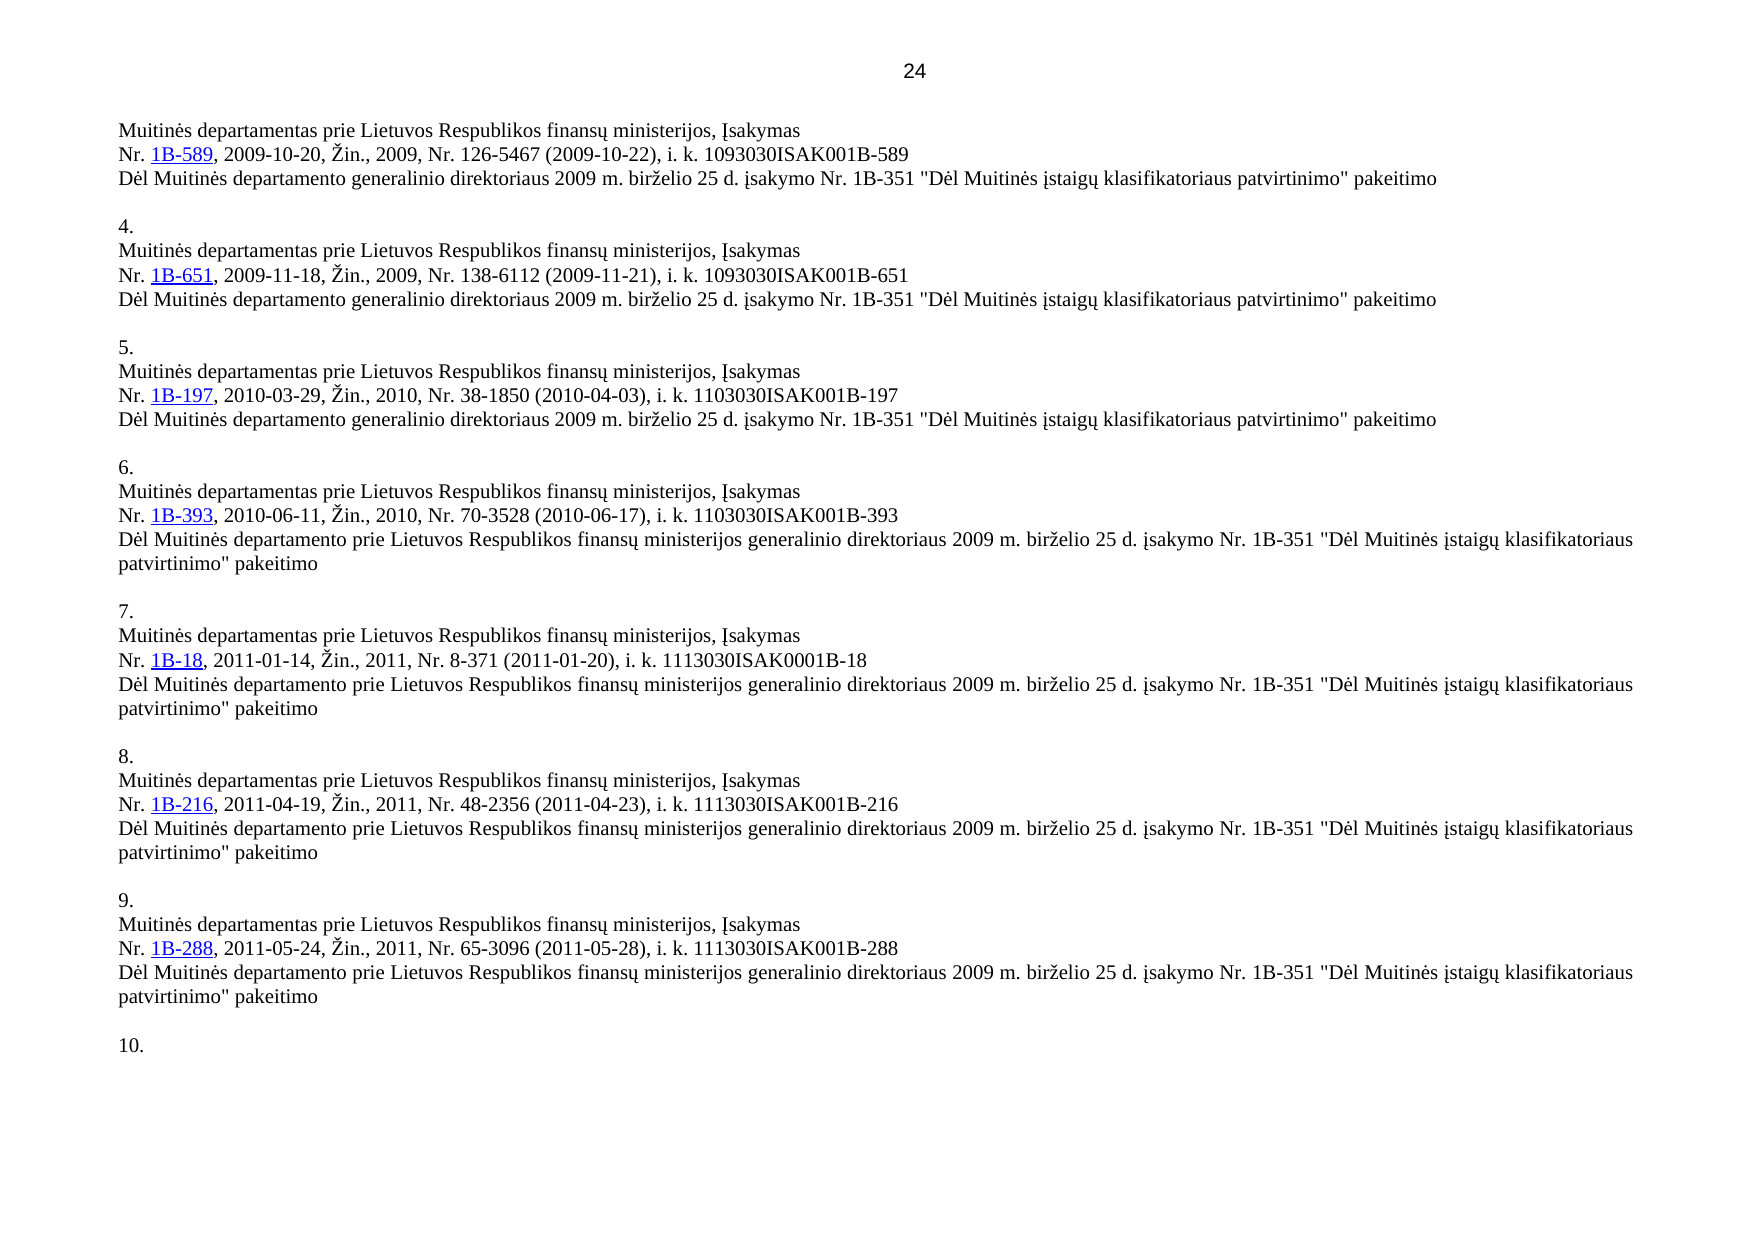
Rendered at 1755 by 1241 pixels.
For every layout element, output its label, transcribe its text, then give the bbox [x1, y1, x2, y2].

text 10. [118, 1032, 1636, 1057]
text Dėl Muitinės departamento prie Lietuvos Respublikos finansų ministerijos generalinio direktoriaus 2009 m. birželio 25 d. įsakymo Nr. 1B-351 "Dėl Muitinės įstaigų klasifikatoriaus patvirtinimo" pakeitimo [118, 816, 1636, 864]
text 8. [118, 744, 1636, 768]
text Muitinės departamentas prie Lietuvos Respublikos finansų ministerijos, Įsakymas [118, 768, 1636, 792]
text Nr. 1B-589, 2009-10-20, Žin., 2009, Nr. 126-5467 (2009-10-22), i. k. 1093030ISAK001B-589 [118, 142, 1636, 166]
text 9. [118, 888, 1636, 912]
text Muitinės departamentas prie Lietuvos Respublikos finansų ministerijos, Įsakymas [118, 359, 1636, 383]
text 7. [118, 599, 1636, 623]
text Muitinės departamentas prie Lietuvos Respublikos finansų ministerijos, Įsakymas [118, 118, 1636, 142]
text Dėl Muitinės departamento generalinio direktoriaus 2009 m. birželio 25 d. įsakymo Nr. 1B-351 "Dėl Muitinės įstaigų klasifikatoriaus patvirtinimo" pakeitimo [118, 166, 1636, 190]
text 4. [118, 214, 1636, 238]
text Nr. 1B-288, 2011-05-24, Žin., 2011, Nr. 65-3096 (2011-05-28), i. k. 1113030ISAK001B-288 [118, 936, 1636, 960]
text Dėl Muitinės departamento prie Lietuvos Respublikos finansų ministerijos generalinio direktoriaus 2009 m. birželio 25 d. įsakymo Nr. 1B-351 "Dėl Muitinės įstaigų klasifikatoriaus patvirtinimo" pakeitimo [118, 672, 1636, 720]
text Nr. 1B-197, 2010-03-29, Žin., 2010, Nr. 38-1850 (2010-04-03), i. k. 1103030ISAK001B-197 [118, 383, 1636, 407]
text Nr. 1B-393, 2010-06-11, Žin., 2010, Nr. 70-3528 (2010-06-17), i. k. 1103030ISAK001B-393 [118, 503, 1636, 527]
text Dėl Muitinės departamento prie Lietuvos Respublikos finansų ministerijos generalinio direktoriaus 2009 m. birželio 25 d. įsakymo Nr. 1B-351 "Dėl Muitinės įstaigų klasifikatoriaus patvirtinimo" pakeitimo [118, 960, 1636, 1008]
text Nr. 1B-216, 2011-04-19, Žin., 2011, Nr. 48-2356 (2011-04-23), i. k. 1113030ISAK001B-216 [118, 792, 1636, 816]
text Nr. 1B-651, 2009-11-18, Žin., 2009, Nr. 138-6112 (2009-11-21), i. k. 1093030ISAK001B-651 [118, 262, 1636, 287]
text Muitinės departamentas prie Lietuvos Respublikos finansų ministerijos, Įsakymas [118, 238, 1636, 262]
text 6. [118, 455, 1636, 479]
text Muitinės departamentas prie Lietuvos Respublikos finansų ministerijos, Įsakymas [118, 479, 1636, 503]
text Dėl Muitinės departamento generalinio direktoriaus 2009 m. birželio 25 d. įsakymo Nr. 1B-351 "Dėl Muitinės įstaigų klasifikatoriaus patvirtinimo" pakeitimo [118, 287, 1636, 311]
text Muitinės departamentas prie Lietuvos Respublikos finansų ministerijos, Įsakymas [118, 623, 1636, 647]
text Dėl Muitinės departamento prie Lietuvos Respublikos finansų ministerijos generalinio direktoriaus 2009 m. birželio 25 d. įsakymo Nr. 1B-351 "Dėl Muitinės įstaigų klasifikatoriaus patvirtinimo" pakeitimo [118, 527, 1636, 575]
text Dėl Muitinės departamento generalinio direktoriaus 2009 m. birželio 25 d. įsakymo Nr. 1B-351 "Dėl Muitinės įstaigų klasifikatoriaus patvirtinimo" pakeitimo [118, 407, 1636, 431]
text 5. [118, 335, 1636, 359]
text Nr. 1B-18, 2011-01-14, Žin., 2011, Nr. 8-371 (2011-01-20), i. k. 1113030ISAK0001B-18 [118, 647, 1636, 672]
text Muitinės departamentas prie Lietuvos Respublikos finansų ministerijos, Įsakymas [118, 912, 1636, 936]
